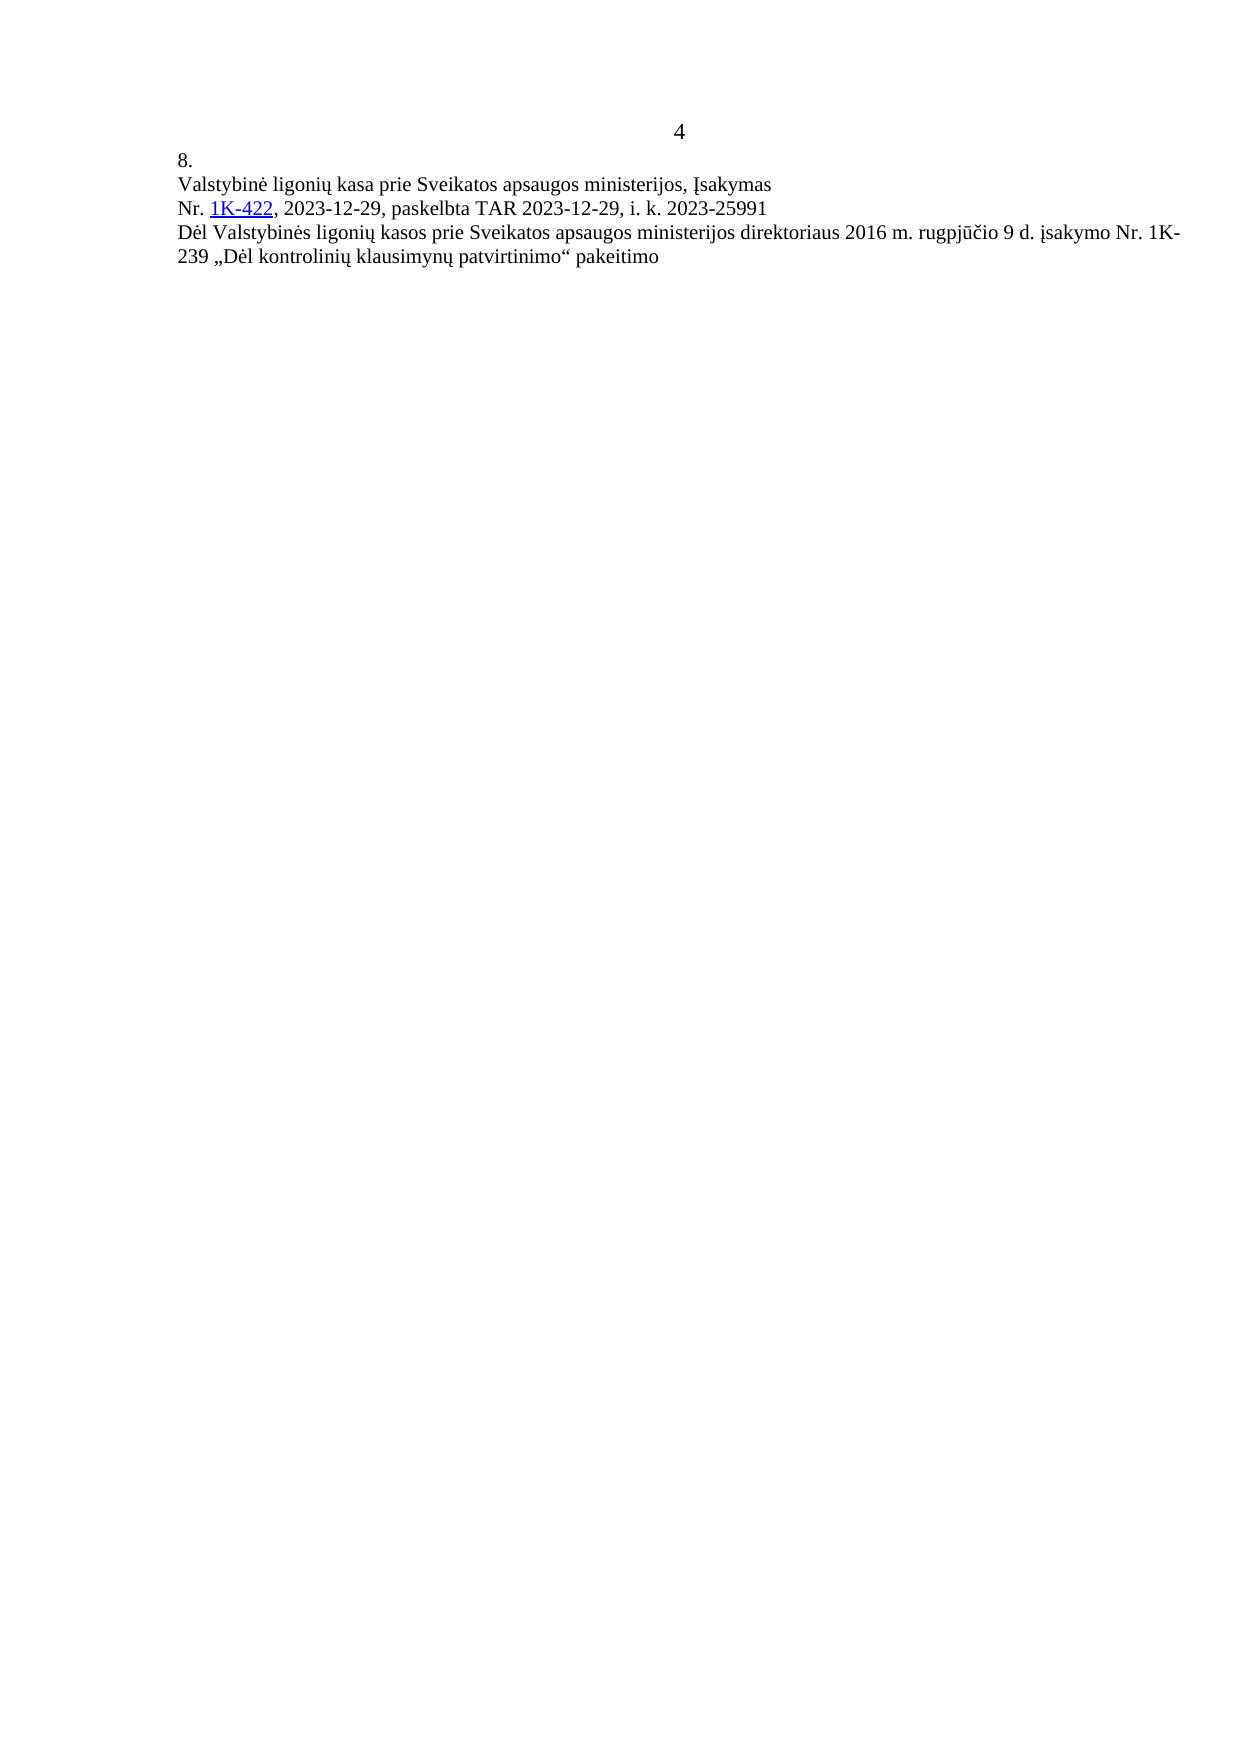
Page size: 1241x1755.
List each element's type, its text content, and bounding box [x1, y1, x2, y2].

text Dėl Valstybinės ligonių kasos prie Sveikatos apsaugos ministerijos direktoriaus 2016 m. rugpjūčio 9 d. įsakymo Nr. 1K-239 „Dėl kontrolinių klausimynų patvirtinimo“ pakeitimo [177, 220, 1181, 268]
text Valstybinė ligonių kasa prie Sveikatos apsaugos ministerijos, Įsakymas [177, 172, 1181, 196]
text 8. [177, 148, 1181, 172]
text Nr. 1K-422, 2023-12-29, paskelbta TAR 2023-12-29, i. k. 2023-25991 [177, 196, 1181, 220]
